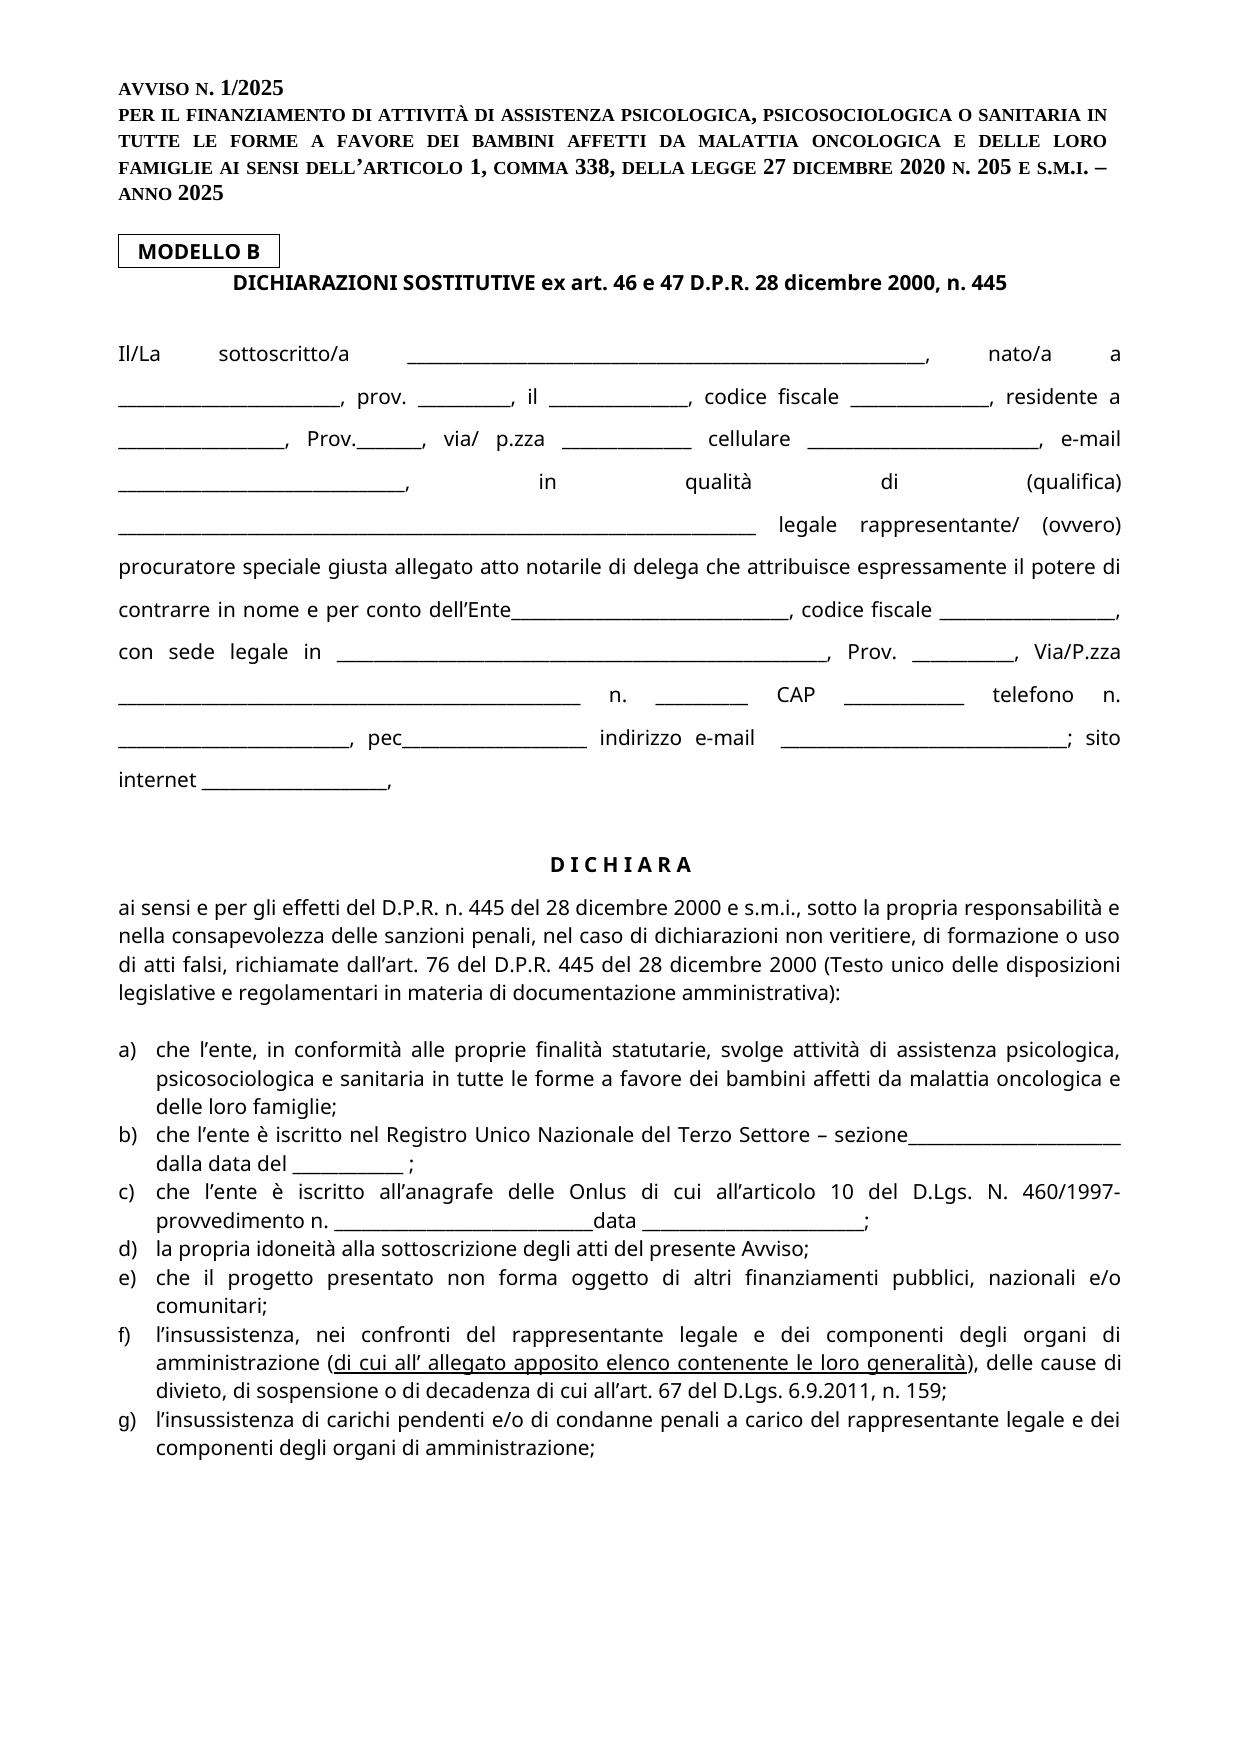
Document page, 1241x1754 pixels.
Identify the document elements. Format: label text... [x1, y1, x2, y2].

text ai sensi e per gli effetti del D.P.R. n. 445 del 28 dicembre 2000 e s.m.i., sotto la propria responsabilità e nella consapevolezza delle sanzioni penali, nel caso di dichiarazioni non veritiere, di formazione o uso di atti falsi, richiamate dall’art. 76 del D.P.R. 445 del 28 dicembre 2000 (Testo unico delle disposizioni legislative e regolamentari in materia di documentazione amministrativa): [118, 893, 1122, 1007]
table_header MODELLO B [119, 235, 279, 267]
text Il/La sottoscritto/a ________________________________________________________, nato/a a ________________________, prov. __________, il _______________, codice fiscale _______________, residente a __________________, Prov._______, via/ p.zza ______________ cellulare _________________________, e-mail _______________________________, in qualità di (qualifica) _____________________________________________________________________ legale rappresentante/ (ovvero) procuratore speciale giusta allegato atto notarile di delega che attribuisce espressamente il potere di contrarre in nome e per conto dell’Ente______________________________, codice fiscale ___________________, con sede legale in _____________________________________________________, Prov. ___________, Via/P.zza __________________________________________________ n. __________ CAP _____________ telefono n. _________________________, pec____________________ indirizzo e-mail _______________________________; sito internet ____________________, [118, 339, 1122, 794]
text D I C H I A R A [118, 851, 1122, 879]
text DICHIARAZIONI SOSTITUTIVE ex art. 46 e 47 D.P.R. 28 dicembre 2000, n. 445 [118, 268, 1122, 297]
list che l’ente è iscritto nel Registro Unico Nazionale del Terzo Settore – sezione_______________________ dalla data del ____________ ; [118, 1121, 1122, 1177]
list l’insussistenza, nei confronti del rappresentante legale e dei componenti degli organi di amministrazione (di cui all’ allegato apposito elenco contenente le loro generalità), delle cause di divieto, di sospensione o di decadenza di cui all’art. 67 del D.Lgs. 6.9.2011, n. 159; [118, 1320, 1122, 1405]
list che l’ente è iscritto all’anagrafe delle Onlus di cui all’articolo 10 del D.Lgs. N. 460/1997-provvedimento n. ____________________________data ________________________; [118, 1177, 1122, 1234]
list l’insussistenza di carichi pendenti e/o di condanne penali a carico del rappresentante legale e dei componenti degli organi di amministrazione; [118, 1405, 1122, 1462]
list che l’ente, in conformità alle proprie finalità statutarie, svolge attività di assistenza psicologica, psicosociologica e sanitaria in tutte le forme a favore dei bambini affetti da malattia oncologica e delle loro famiglie; [118, 1035, 1122, 1121]
list la propria idoneità alla sottoscrizione degli atti del presente Avviso; [118, 1234, 1122, 1263]
list che il progetto presentato non forma oggetto di altri finanziamenti pubblici, nazionali e/o comunitari; [118, 1263, 1122, 1320]
